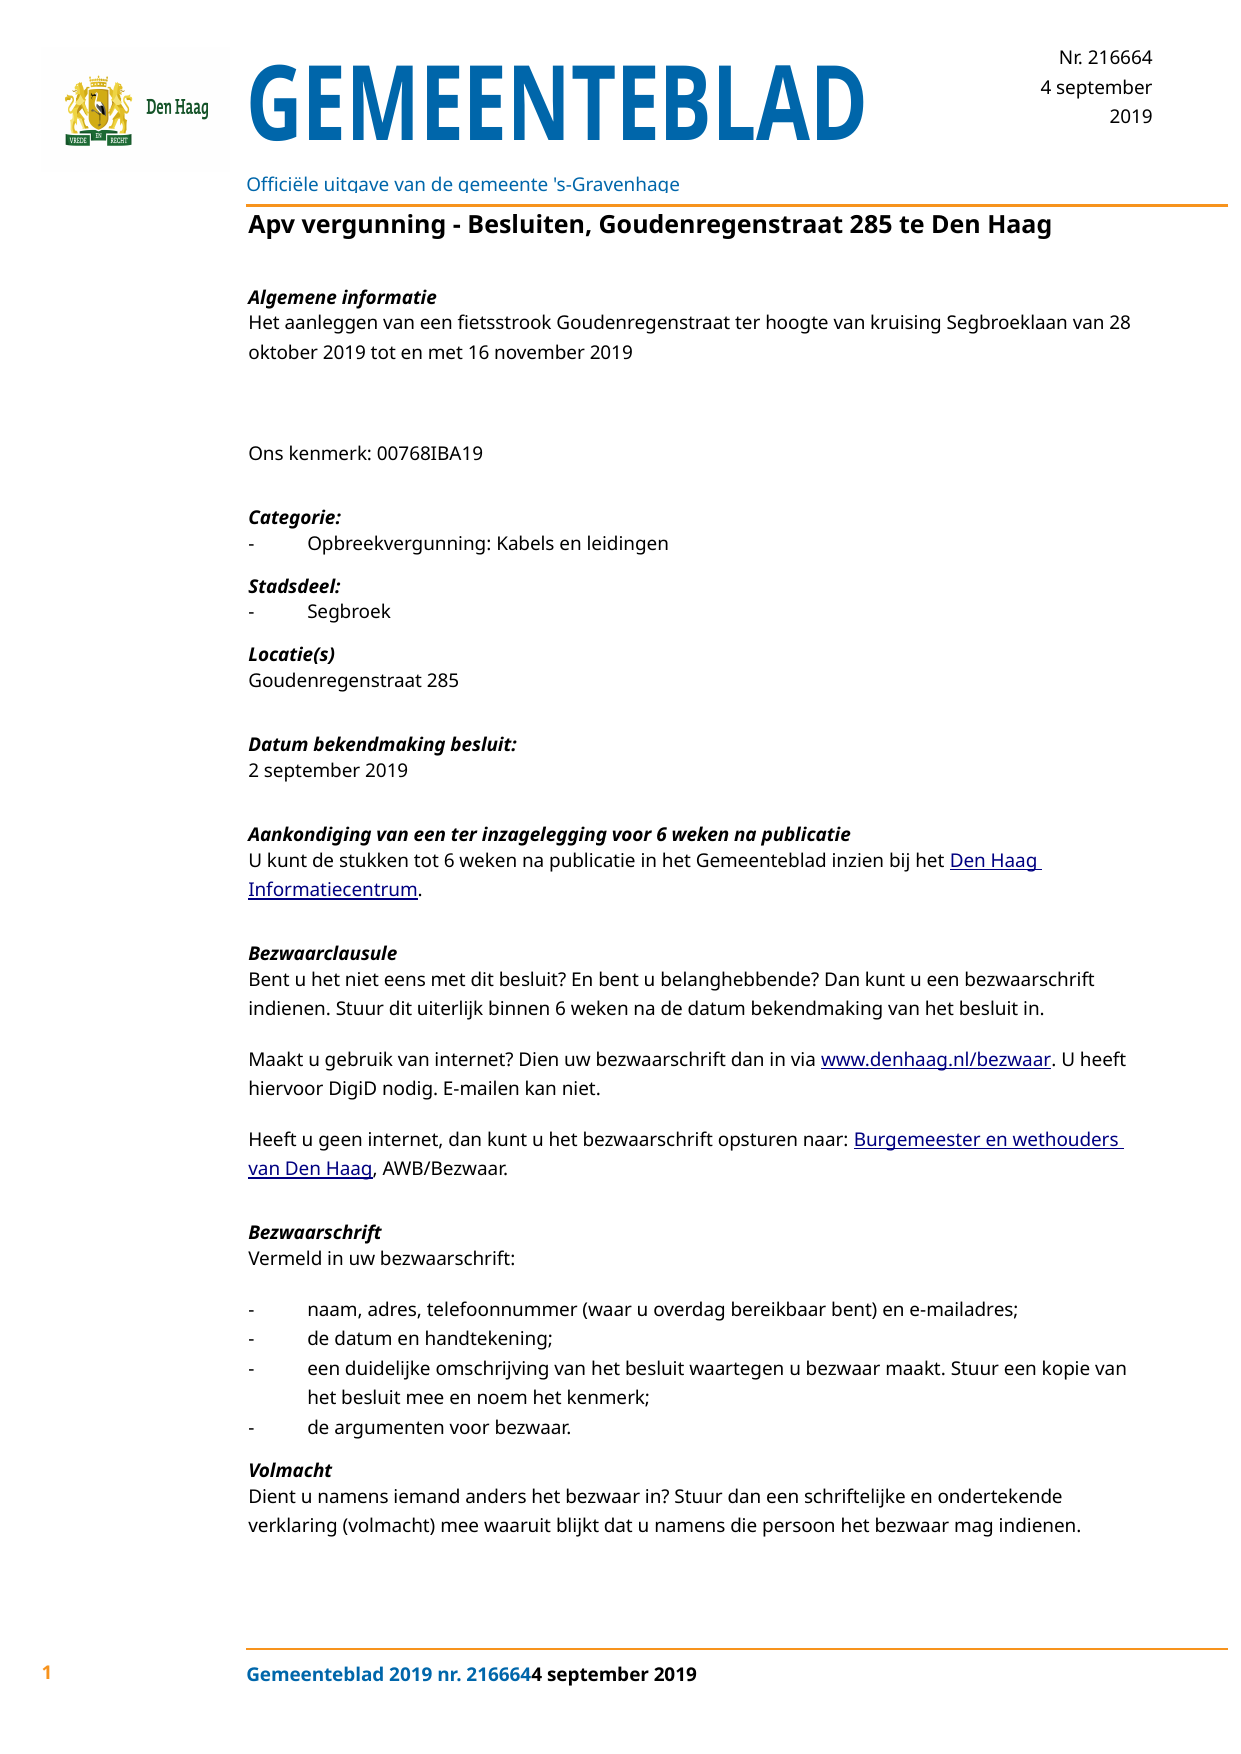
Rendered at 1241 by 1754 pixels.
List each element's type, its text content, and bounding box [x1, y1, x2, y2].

text Categorie: [248, 504, 1152, 530]
text Goudenregenstraat 285 [248, 667, 1152, 693]
text Bezwaarschrift [248, 1219, 1152, 1245]
text Apv vergunning - Besluiten, Goudenregenstraat 285 te Den Haag [248, 207, 1152, 241]
text Ons kenmerk: 00768IBA19 [248, 440, 1152, 466]
text Stadsdeel: [248, 573, 1152, 598]
text Volmacht [248, 1457, 1152, 1483]
text Bezwaarclausule [248, 940, 1152, 966]
list de datum en handtekening; [248, 1325, 1152, 1351]
text Aankondiging van een ter inzagelegging voor 6 weken na publicatie [248, 821, 1152, 847]
text Maakt u gebruik van internet? Dien uw bezwaarschrift dan in via www.denhaag.nl/bezwaar. U heeft hiervoor DigiD nodig. E-mailen kan niet. [248, 1046, 1152, 1101]
picture [41, 47, 231, 172]
list Segbroek [248, 598, 1152, 624]
text Datum bekendmaking besluit: [248, 731, 1152, 757]
text Vermeld in uw bezwaarschrift: [248, 1245, 1152, 1271]
text 2 september 2019 [248, 757, 1152, 783]
text Algemene informatie [248, 284, 1152, 309]
list naam, adres, telefoonnummer (waar u overdag bereikbaar bent) en e-mailadres; [248, 1296, 1152, 1321]
text Heeft u geen internet, dan kunt u het bezwaarschrift opsturen naar: Burgemeester en wethouders van Den Haag, AWB/Bezwaar. [248, 1126, 1152, 1181]
text Dient u namens iemand anders het bezwaar in? Stuur dan een schriftelijke en ondertekende verklaring (volmacht) mee waaruit blijkt dat u namens die persoon het bezwaar mag indienen. [248, 1483, 1152, 1538]
list de argumenten voor bezwaar. [248, 1414, 1152, 1440]
list een duidelijke omschrijving van het besluit waartegen u bezwaar maakt. Stuur een kopie van het besluit mee en noem het kenmerk; [248, 1355, 1152, 1410]
text Het aanleggen van een fietsstrook Goudenregenstraat ter hoogte van kruising Segbroeklaan van 28 oktober 2019 tot en met 16 november 2019 [248, 309, 1152, 365]
text Locatie(s) [248, 642, 1152, 667]
text Bent u het niet eens met dit besluit? En bent u belanghebbende? Dan kunt u een bezwaarschrift indienen. Stuur dit uiterlijk binnen 6 weken na de datum bekendmaking van het besluit in. [248, 966, 1152, 1021]
list Opbreekvergunning: Kabels en leidingen [248, 530, 1152, 555]
text U kunt de stukken tot 6 weken na publicatie in het Gemeenteblad inzien bij het Den Haag Informatiecentrum. [248, 847, 1152, 902]
